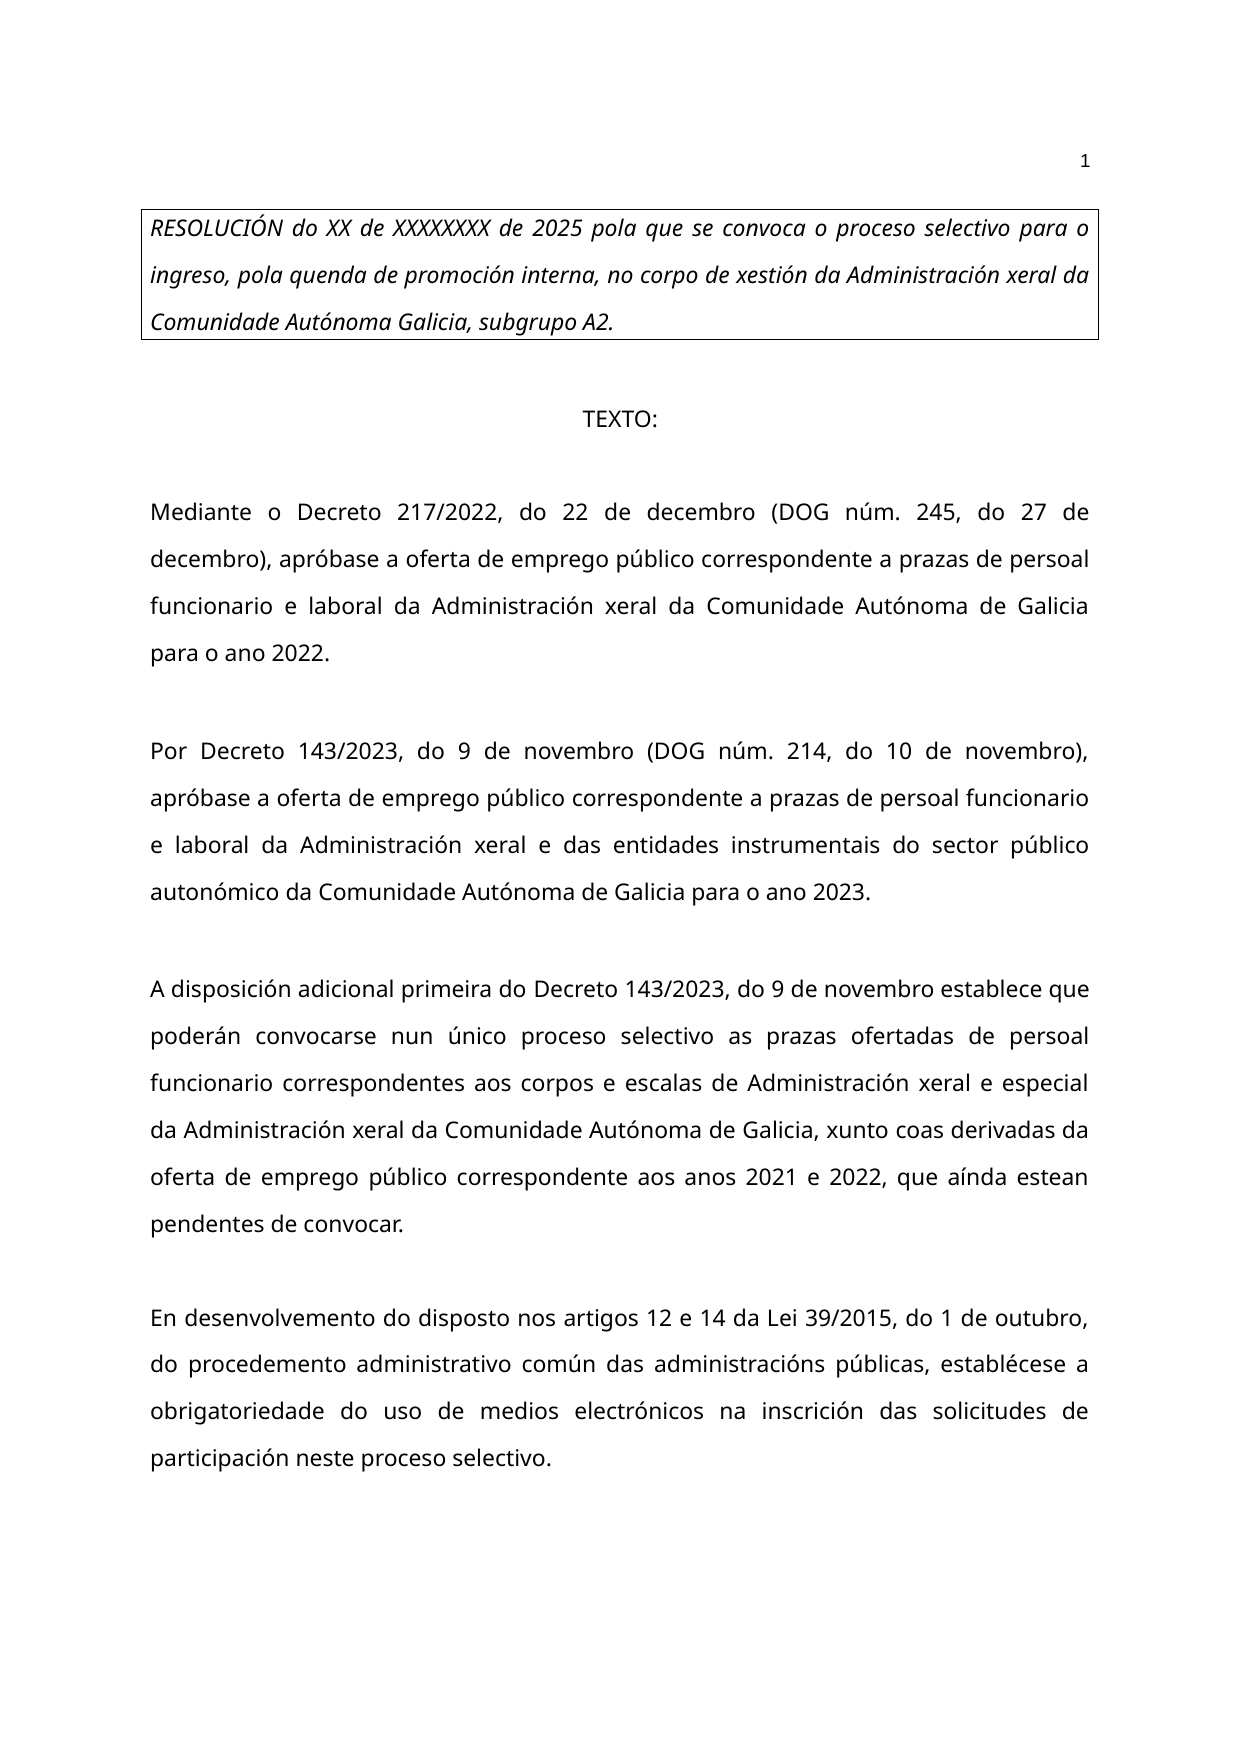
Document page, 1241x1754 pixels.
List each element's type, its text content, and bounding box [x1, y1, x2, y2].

text En desenvolvemento do disposto nos artigos 12 e 14 da Lei 39/2015, do 1 de outubro, do procedemento administrativo común das administracións públicas, establécese a obrigatoriedade do uso de medios electrónicos na inscrición das solicitudes de participación neste proceso selectivo. [150, 1302, 1090, 1473]
text Mediante o Decreto 217/2022, do 22 de decembro (DOG núm. 245, do 27 de decembro), apróbase a oferta de emprego público correspondente a prazas de persoal funcionario e laboral da Administración xeral da Comunidade Autónoma de Galicia para o ano 2022. [150, 496, 1090, 668]
text TEXTO: [150, 403, 1090, 434]
text RESOLUCIÓN do XX de XXXXXXXX de 2025 pola que se convoca o proceso selectivo para o ingreso, pola quenda de promoción interna, no corpo de xestión da Administración xeral da Comunidade Autónoma Galicia, subgrupo A2. [142, 210, 1098, 339]
text A disposición adicional primeira do Decreto 143/2023, do 9 de novembro establece que poderán convocarse nun único proceso selectivo as prazas ofertadas de persoal funcionario correspondentes aos corpos e escalas de Administración xeral e especial da Administración xeral da Comunidade Autónoma de Galicia, xunto coas derivadas da oferta de emprego público correspondente aos anos 2021 e 2022, que aínda estean pendentes de convocar. [150, 973, 1090, 1239]
text Por Decreto 143/2023, do 9 de novembro (DOG núm. 214, do 10 de novembro), apróbase a oferta de emprego público correspondente a prazas de persoal funcionario e laboral da Administración xeral e das entidades instrumentais do sector público autonómico da Comunidade Autónoma de Galicia para o ano 2023. [150, 735, 1090, 907]
